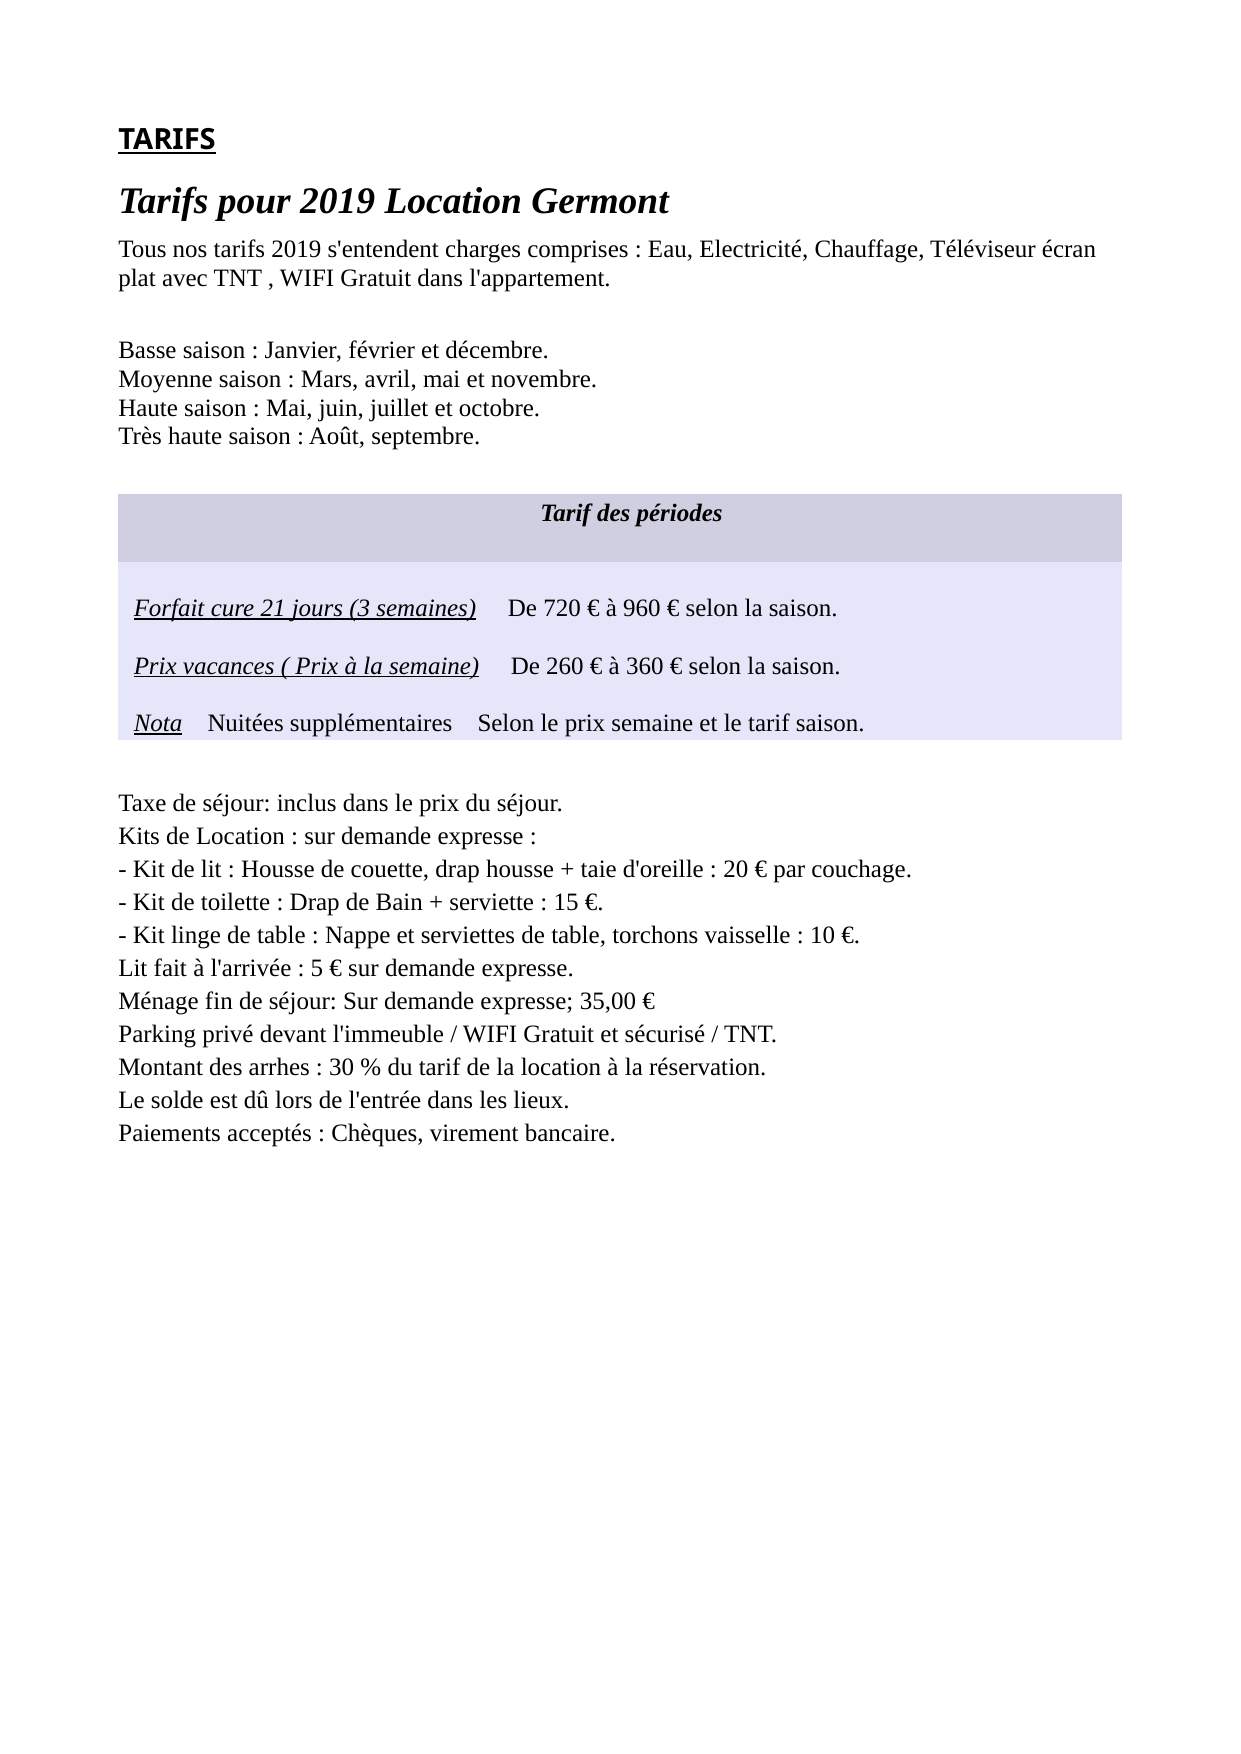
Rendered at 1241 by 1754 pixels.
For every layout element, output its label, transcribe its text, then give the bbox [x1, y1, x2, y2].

table_cell Forfait cure 21 jours (3 semaines) De 720 € à 960 € selon la saison. Prix vacances ( Prix à la semaine) De 260 € à 360 € selon la saison. Nota Nuitées supplémentaires Selon le prix semaine et le tarif saison. [118, 562, 1122, 740]
text Basse saison : Janvier, février et décembre. Moyenne saison : Mars, avril, mai et novembre. Haute saison : Mai, juin, juillet et octobre. Très haute saison : Août, septembre. [118, 306, 1122, 450]
text TARIFS [118, 118, 1122, 158]
subtitle Tarifs pour 2019 Location Germont [118, 179, 1122, 222]
text Tous nos tarifs 2019 s'entendent charges comprises : Eau, Electricité, Chauffage, Téléviseur écran plat avec TNT , WIFI Gratuit dans l'appartement. [118, 234, 1122, 292]
table_header Tarif des périodes [118, 494, 1122, 562]
text Taxe de séjour: inclus dans le prix du séjour. Kits de Location : sur demande expresse : - Kit de lit : Housse de couette, drap housse + taie d'oreille : 20 € par couchage. - Kit de toilette : Drap de Bain + serviette : 15 €. - Kit linge de table : Nappe et serviettes de table, torchons vaisselle : 10 €. Lit fait à l'arrivée : 5 € sur demande expresse. Ménage fin de séjour: Sur demande expresse; 35,00 € Parking privé devant l'immeuble / WIFI Gratuit et sécurisé / TNT. Montant des arrhes : 30 % du tarif de la location à la réservation. Le solde est dû lors de l'entrée dans les lieux. Paiements acceptés : Chèques, virement bancaire. [118, 788, 1122, 1147]
